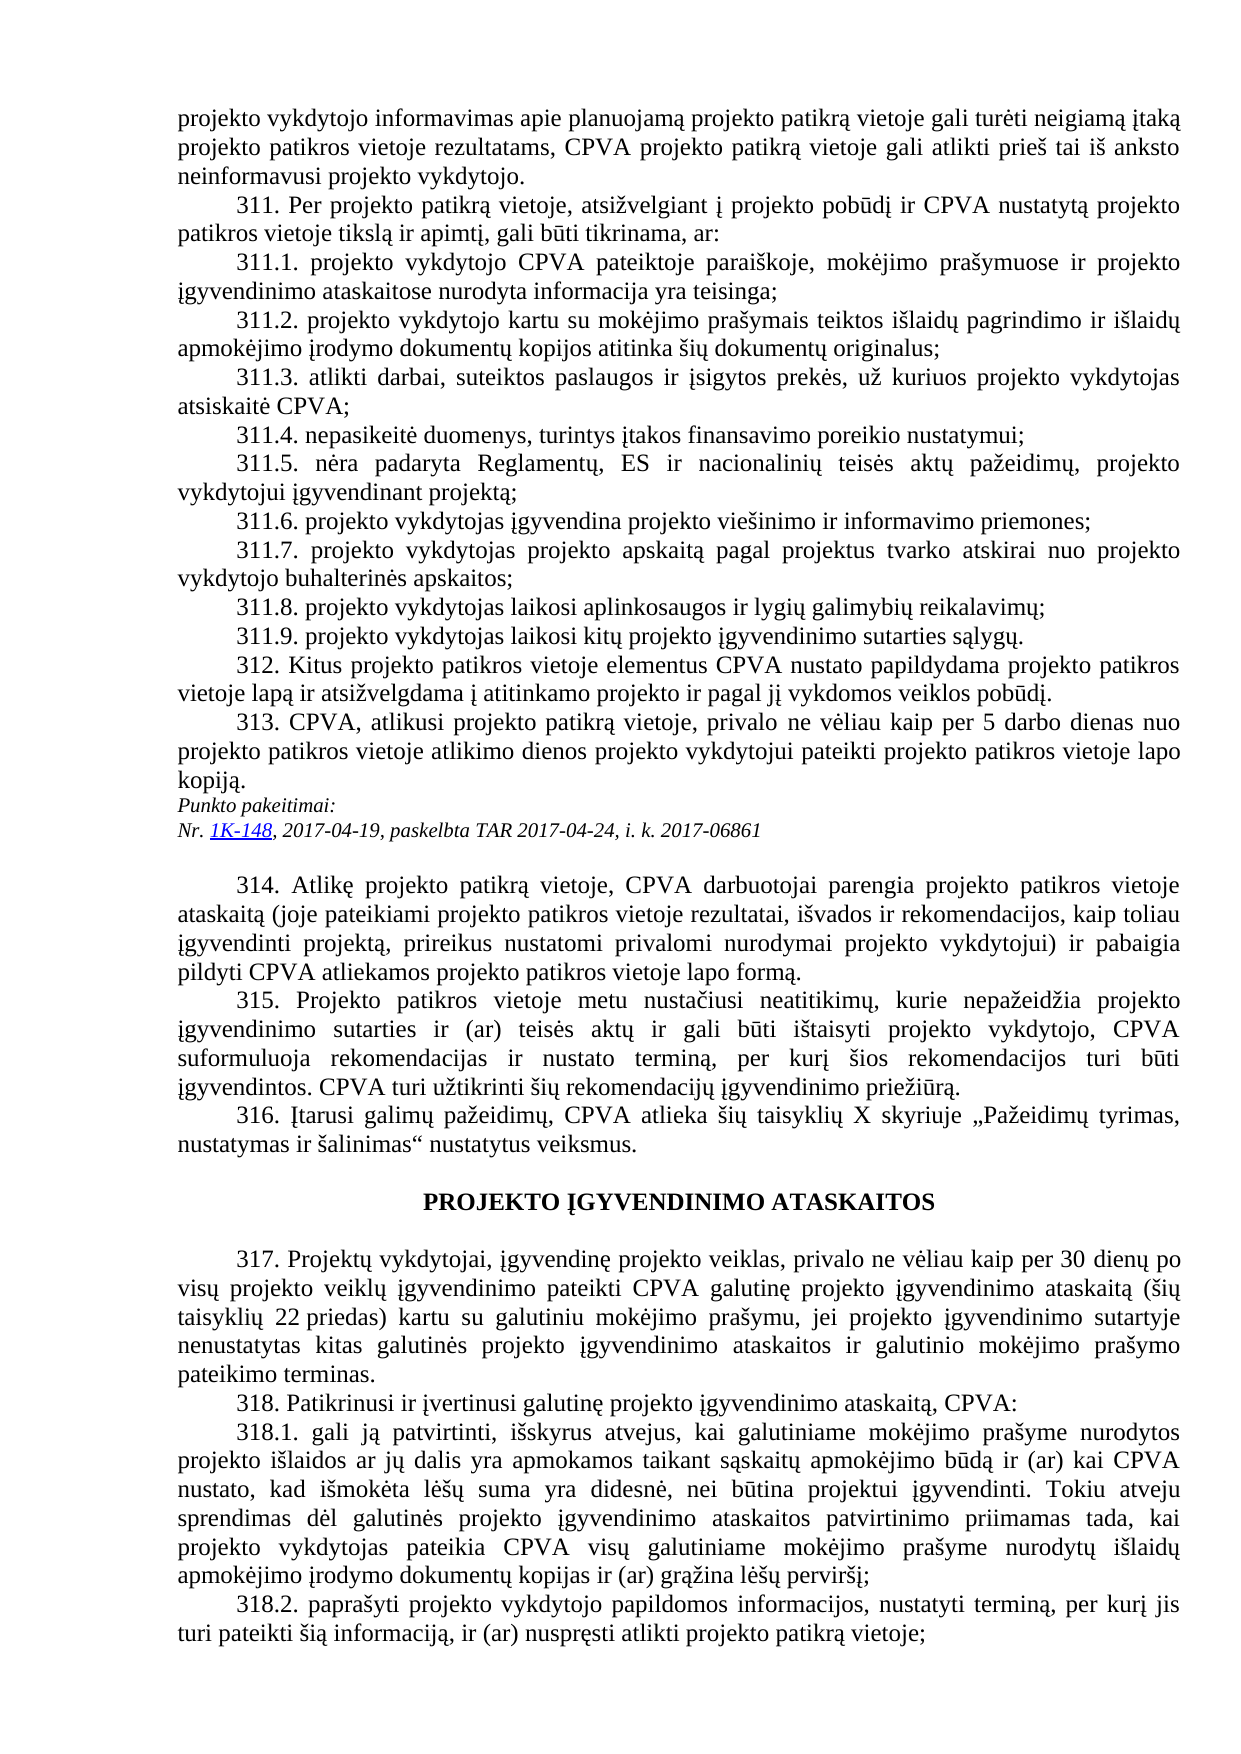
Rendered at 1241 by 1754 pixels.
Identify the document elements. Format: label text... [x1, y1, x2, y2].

text 314. Atlikę projekto patikrą vietoje, CPVA darbuotojai parengia projekto patikros vietoje ataskaitą (joje pateikiami projekto patikros vietoje rezultatai, išvados ir rekomendacijos, kaip toliau įgyvendinti projektą, prireikus nustatomi privalomi nurodymai projekto vykdytojui) ir pabaigia pildyti CPVA atliekamos projekto patikros vietoje lapo formą. [177, 870, 1181, 985]
text PROJEKTO ĮGYVENDINIMO ATASKAITOS [177, 1187, 1181, 1215]
text 311.9. projekto vykdytojas laikosi kitų projekto įgyvendinimo sutarties sąlygų. [177, 621, 1181, 650]
text 318. Patikrinusi ir įvertinusi galutinę projekto įgyvendinimo ataskaitą, CPVA: [177, 1388, 1181, 1417]
text 317. Projektų vykdytojai, įgyvendinę projekto veiklas, privalo ne vėliau kaip per 30 dienų po visų projekto veiklų įgyvendinimo pateikti CPVA galutinę projekto įgyvendinimo ataskaitą (šių taisyklių 22 priedas) kartu su galutiniu mokėjimo prašymu, jei projekto įgyvendinimo sutartyje nenustatytas kitas galutinės projekto įgyvendinimo ataskaitos ir galutinio mokėjimo prašymo pateikimo terminas. [177, 1244, 1181, 1388]
text 311.4. nepasikeitė duomenys, turintys įtakos finansavimo poreikio nustatymui; [177, 420, 1181, 448]
text 311.3. atlikti darbai, suteiktos paslaugos ir įsigytos prekės, už kuriuos projekto vykdytojas atsiskaitė CPVA; [177, 362, 1181, 420]
text Nr. 1K-148, 2017-04-19, paskelbta TAR 2017-04-24, i. k. 2017-06861 [177, 817, 1181, 842]
text 312. Kitus projekto patikros vietoje elementus CPVA nustato papildydama projekto patikros vietoje lapą ir atsižvelgdama į atitinkamo projekto ir pagal jį vykdomos veiklos pobūdį. [177, 650, 1181, 707]
text 311. Per projekto patikrą vietoje, atsižvelgiant į projekto pobūdį ir CPVA nustatytą projekto patikros vietoje tikslą ir apimtį, gali būti tikrinama, ar: [177, 190, 1181, 247]
text projekto vykdytojo informavimas apie planuojamą projekto patikrą vietoje gali turėti neigiamą įtaką projekto patikros vietoje rezultatams, CPVA projekto patikrą vietoje gali atlikti prieš tai iš anksto neinformavusi projekto vykdytojo. [177, 103, 1181, 190]
text 313. CPVA, atlikusi projekto patikrą vietoje, privalo ne vėliau kaip per 5 darbo dienas nuo projekto patikros vietoje atlikimo dienos projekto vykdytojui pateikti projekto patikros vietoje lapo kopiją. [177, 707, 1181, 793]
text 311.5. nėra padaryta Reglamentų, ES ir nacionalinių teisės aktų pažeidimų, projekto vykdytojui įgyvendinant projektą; [177, 448, 1181, 506]
text 318.1. gali ją patvirtinti, išskyrus atvejus, kai galutiniame mokėjimo prašyme nurodytos projekto išlaidos ar jų dalis yra apmokamos taikant sąskaitų apmokėjimo būdą ir (ar) kai CPVA nustato, kad išmokėta lėšų suma yra didesnė, nei būtina projektui įgyvendinti. Tokiu atveju sprendimas dėl galutinės projekto įgyvendinimo ataskaitos patvirtinimo priimamas tada, kai projekto vykdytojas pateikia CPVA visų galutiniame mokėjimo prašyme nurodytų išlaidų apmokėjimo įrodymo dokumentų kopijas ir (ar) grąžina lėšų perviršį; [177, 1417, 1181, 1589]
text 315. Projekto patikros vietoje metu nustačiusi neatitikimų, kurie nepažeidžia projekto įgyvendinimo sutarties ir (ar) teisės aktų ir gali būti ištaisyti projekto vykdytojo, CPVA suformuluoja rekomendacijas ir nustato terminą, per kurį šios rekomendacijos turi būti įgyvendintos. CPVA turi užtikrinti šių rekomendacijų įgyvendinimo priežiūrą. [177, 985, 1181, 1100]
text 311.2. projekto vykdytojo kartu su mokėjimo prašymais teiktos išlaidų pagrindimo ir išlaidų apmokėjimo įrodymo dokumentų kopijos atitinka šių dokumentų originalus; [177, 305, 1181, 362]
text 316. Įtarusi galimų pažeidimų, CPVA atlieka šių taisyklių X skyriuje „Pažeidimų tyrimas, nustatymas ir šalinimas“ nustatytus veiksmus. [177, 1100, 1181, 1158]
text 311.8. projekto vykdytojas laikosi aplinkosaugos ir lygių galimybių reikalavimų; [177, 592, 1181, 621]
text 311.1. projekto vykdytojo CPVA pateiktoje paraiškoje, mokėjimo prašymuose ir projekto įgyvendinimo ataskaitose nurodyta informacija yra teisinga; [177, 247, 1181, 305]
text 311.7. projekto vykdytojas projekto apskaitą pagal projektus tvarko atskirai nuo projekto vykdytojo buhalterinės apskaitos; [177, 535, 1181, 592]
text 318.2. paprašyti projekto vykdytojo papildomos informacijos, nustatyti terminą, per kurį jis turi pateikti šią informaciją, ir (ar) nuspręsti atlikti projekto patikrą vietoje; [177, 1589, 1181, 1647]
text Punkto pakeitimai: [177, 793, 1181, 817]
text 311.6. projekto vykdytojas įgyvendina projekto viešinimo ir informavimo priemones; [177, 506, 1181, 535]
